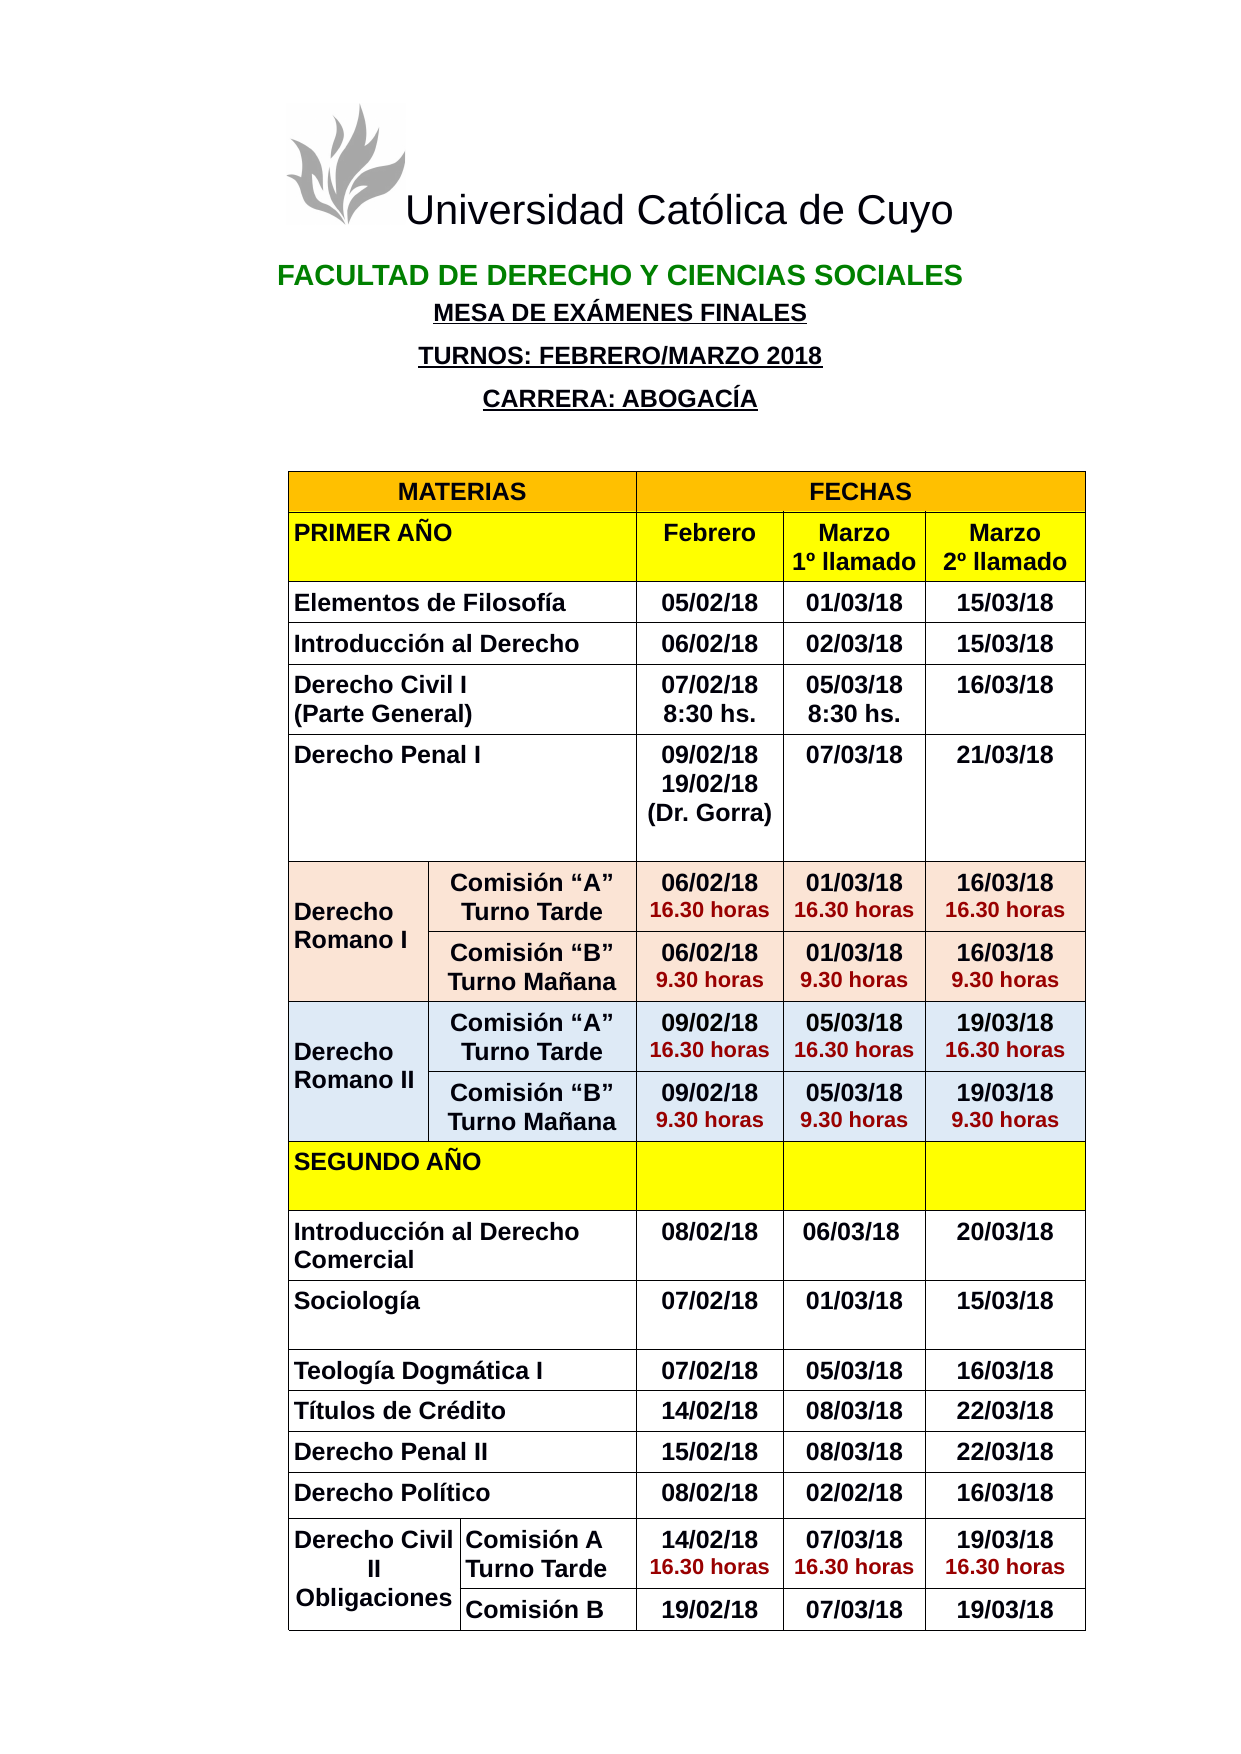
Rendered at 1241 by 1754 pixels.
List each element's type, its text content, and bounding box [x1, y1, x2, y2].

table_cell Derecho Civil I (Parte General) [289, 665, 636, 733]
table_cell Títulos de Crédito [289, 1391, 636, 1431]
table_cell 19/03/18 [926, 1589, 1085, 1629]
table_cell Elementos de Filosofía [289, 582, 636, 622]
table_cell Comisión “B” Turno Mañana [429, 932, 636, 1001]
table_cell 01/03/18 16.30 horas [784, 862, 925, 931]
table_cell 14/02/18 16.30 horas [637, 1519, 783, 1588]
table_cell Marzo 2º llamado [926, 513, 1085, 581]
table_cell 14/02/18 [637, 1391, 783, 1431]
table_cell 22/03/18 [926, 1432, 1085, 1472]
table_header MATERIAS [289, 472, 636, 511]
table_cell Comisión B [461, 1589, 636, 1629]
table_cell 05/02/18 [637, 582, 783, 622]
table_cell 15/03/18 [926, 582, 1085, 622]
table_cell Derecho Romano II [289, 1002, 428, 1141]
table_cell [637, 1142, 783, 1210]
table_cell 16/03/18 [926, 1473, 1085, 1518]
table_cell Marzo 1º llamado [784, 513, 925, 581]
table_cell Introducción al Derecho [289, 623, 636, 663]
table_cell 16/03/18 [926, 665, 1085, 733]
table_cell Derecho Político [289, 1473, 636, 1518]
table_cell 09/02/18 16.30 horas [637, 1002, 783, 1071]
table_cell Comisión “B” Turno Mañana [429, 1072, 636, 1141]
table_cell 08/02/18 [637, 1473, 783, 1518]
table_cell 09/02/18 9.30 horas [637, 1072, 783, 1141]
table_cell 19/03/18 16.30 horas [926, 1002, 1085, 1071]
table_cell 06/02/18 9.30 horas [637, 932, 783, 1001]
table_cell [784, 1142, 925, 1210]
table_cell 01/03/18 9.30 horas [784, 932, 925, 1001]
table_cell Derecho Penal I [289, 735, 636, 861]
table_cell 19/03/18 16.30 horas [926, 1519, 1085, 1588]
table_cell 22/03/18 [926, 1391, 1085, 1431]
table_cell 05/03/18 16.30 horas [784, 1002, 925, 1071]
table_cell Comisión A Turno Tarde [461, 1519, 636, 1588]
table_cell 08/02/18 [637, 1211, 783, 1280]
table_cell [926, 1142, 1085, 1210]
table_cell PRIMER AÑO [289, 513, 636, 581]
table_cell SEGUNDO AÑO [289, 1142, 636, 1210]
table_cell 19/02/18 [637, 1589, 783, 1629]
table_cell Febrero [637, 513, 783, 581]
table_cell 02/03/18 [784, 623, 925, 663]
table_cell 08/03/18 [784, 1432, 925, 1472]
table_cell 16/03/18 16.30 horas [926, 862, 1085, 931]
table_cell Teología Dogmática I [289, 1350, 636, 1390]
table_cell 05/03/18 9.30 horas [784, 1072, 925, 1141]
table_cell 21/03/18 [926, 735, 1085, 861]
table_cell 05/03/18 [784, 1350, 925, 1390]
table_cell 02/02/18 [784, 1473, 925, 1518]
table_cell Sociología [289, 1281, 636, 1349]
table_cell 06/03/18 [784, 1211, 925, 1280]
table_cell 07/02/18 [637, 1281, 783, 1349]
table_cell 06/02/18 16.30 horas [637, 862, 783, 931]
table_cell 15/03/18 [926, 623, 1085, 663]
table_cell 16/03/18 [926, 1350, 1085, 1390]
table_cell Comisión “A” Turno Tarde [429, 862, 636, 931]
text MESA DE EXÁMENES FINALES [89, 298, 1152, 327]
table_cell Derecho Penal II [289, 1432, 636, 1472]
table_cell 01/03/18 [784, 1281, 925, 1349]
table_cell 08/03/18 [784, 1391, 925, 1431]
subtitle FACULTAD DE DERECHO Y CIENCIAS SOCIALES [89, 258, 1152, 292]
table_cell 07/03/18 [784, 1589, 925, 1629]
table_cell 16/03/18 9.30 horas [926, 932, 1085, 1001]
table_cell Derecho Romano I [289, 862, 428, 1001]
table_header FECHAS [637, 472, 1085, 511]
table_cell 20/03/18 [926, 1211, 1085, 1280]
table_cell 07/02/18 8:30 hs. [637, 665, 783, 733]
table_cell 07/03/18 16.30 horas [784, 1519, 925, 1588]
table_cell 05/03/18 8:30 hs. [784, 665, 925, 733]
text TURNOS: FEBRERO/MARZO 2018 [89, 341, 1152, 370]
text Universidad Católica de Cuyo [89, 104, 1152, 233]
table_cell 07/02/18 [637, 1350, 783, 1390]
table_cell 15/02/18 [637, 1432, 783, 1472]
table_cell 15/03/18 [926, 1281, 1085, 1349]
table_cell 06/02/18 [637, 623, 783, 663]
table_cell Derecho Civil II Obligaciones [289, 1519, 460, 1629]
table_cell 07/03/18 [784, 735, 925, 861]
table_cell Introducción al Derecho Comercial [289, 1211, 636, 1280]
table_cell 19/03/18 9.30 horas [926, 1072, 1085, 1141]
text CARRERA: ABOGACÍA [89, 384, 1152, 413]
table_cell 01/03/18 [784, 582, 925, 622]
table_cell Comisión “A” Turno Tarde [429, 1002, 636, 1071]
table_cell 09/02/18 19/02/18 (Dr. Gorra) [637, 735, 783, 861]
